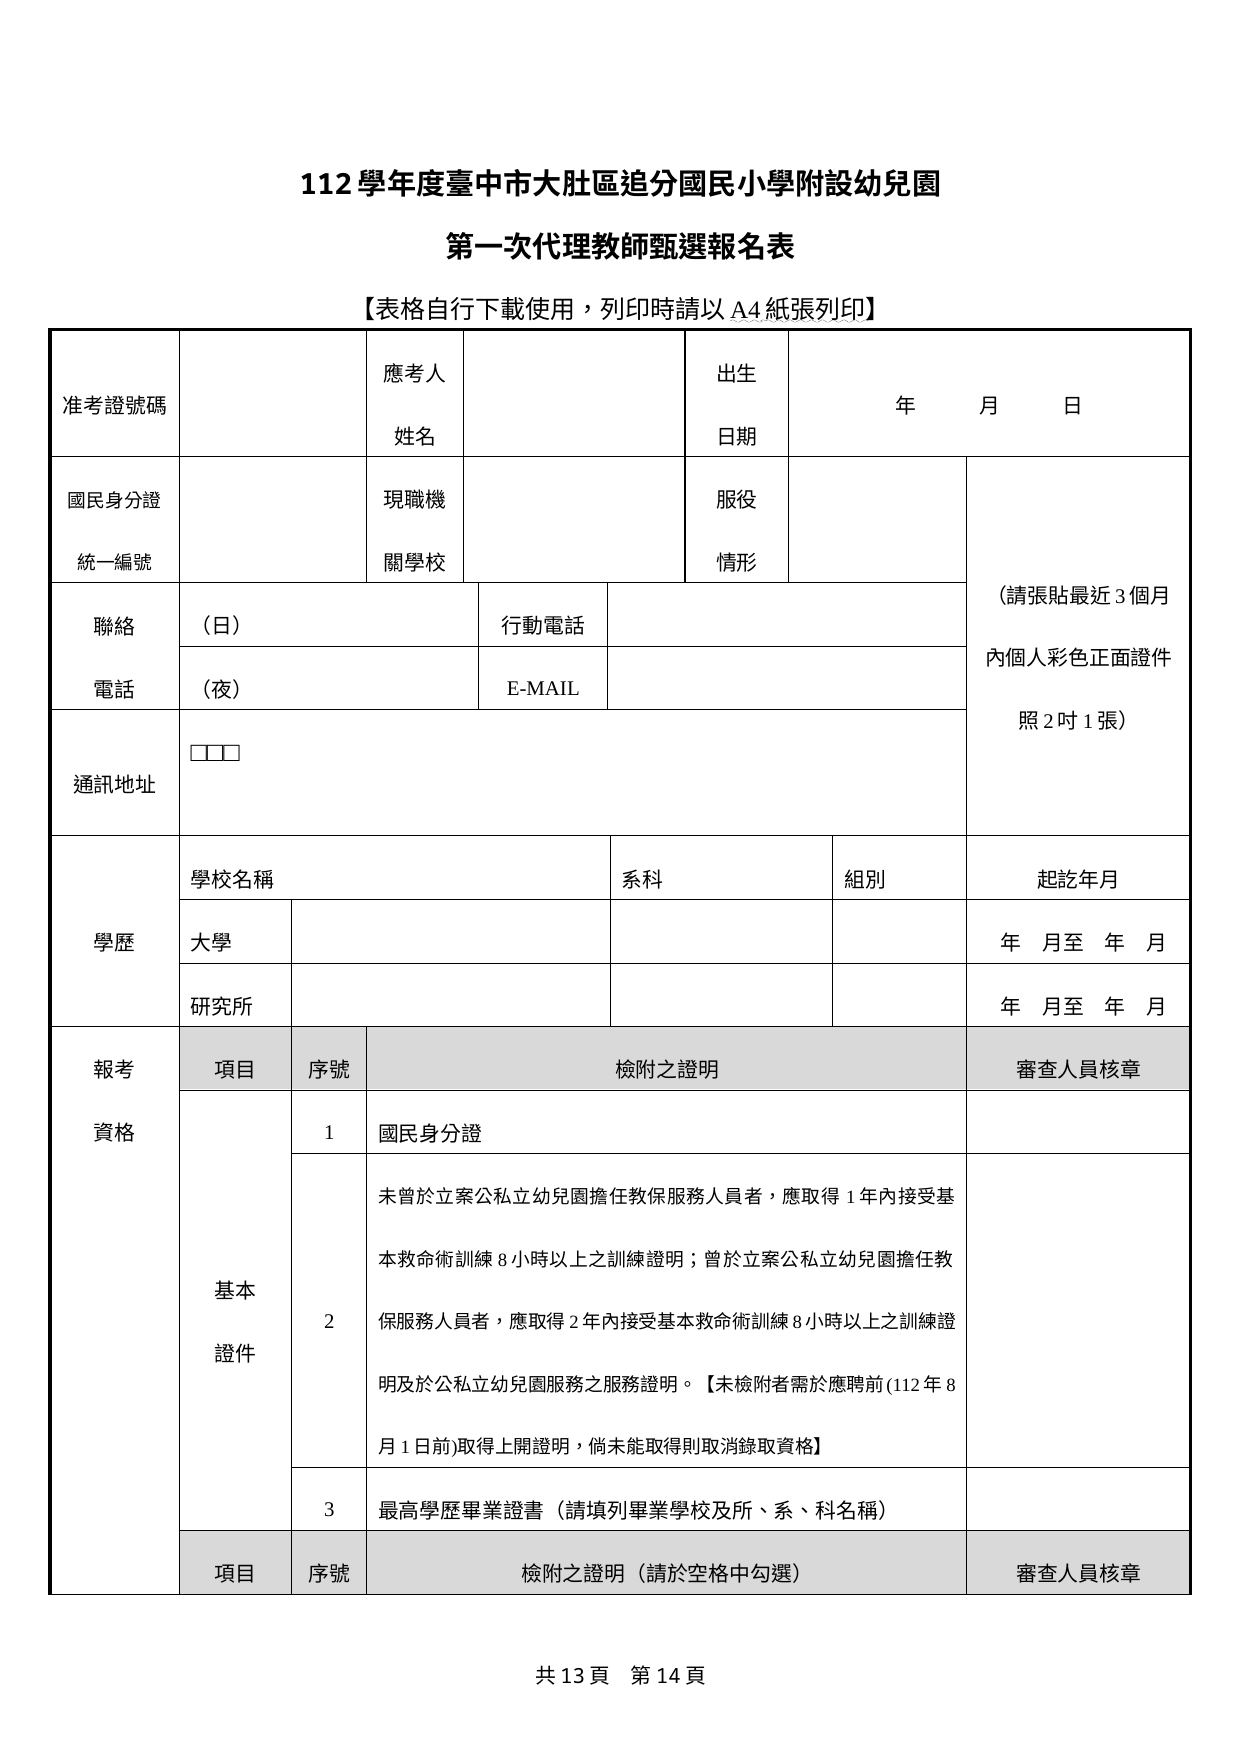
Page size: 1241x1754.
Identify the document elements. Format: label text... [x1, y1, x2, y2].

table_cell [611, 900, 832, 962]
table_cell 起訖年月 [967, 836, 1189, 899]
table_cell 年 月至 年 月 [967, 900, 1189, 962]
table_cell （請張貼最近3個月內個人彩色正面證件照2吋1張） [967, 457, 1189, 835]
table_cell [967, 1154, 1189, 1467]
table_cell 檢附之證明 [367, 1027, 966, 1089]
table_header 出生 日期 [686, 331, 788, 456]
table_cell [789, 457, 966, 582]
table_cell 聯絡 電話 [52, 583, 179, 709]
table_cell [608, 583, 966, 646]
table_cell 1 [292, 1091, 366, 1153]
table_cell [611, 964, 832, 1026]
table_cell 國民身分證 統一編號 [52, 457, 179, 582]
table_cell 未曾於立案公私立幼兒園擔任教保服務人員者，應取得1年內接受基本救命術訓練8小時以上之訓練證明；曾於立案公私立幼兒園擔任教保服務人員者，應取得2年內接受基本救命術訓練8小時以上之訓練證明及於公私立幼兒園服務之服務證明。【未檢附者需於應聘前(112年8月1日前)取得上開證明，倘未能取得則取消錄取資格】 [367, 1154, 966, 1467]
table_cell 現職機關學校 [367, 457, 463, 582]
table_cell 最高學歷畢業證書（請填列畢業學校及所、系、科名稱） [367, 1468, 966, 1530]
text 112學年度臺中市大肚區追分國民小學附設幼兒園 [118, 141, 1122, 203]
table_cell 大學 [180, 900, 291, 962]
table_cell 系科 [611, 836, 832, 899]
table_cell （夜） [180, 647, 478, 709]
table_cell 序號 [292, 1027, 366, 1089]
table_cell 學校名稱 [180, 836, 610, 899]
table_header [180, 331, 366, 456]
table_cell [833, 964, 966, 1026]
table_cell 學歷 [52, 836, 179, 1026]
table_cell [464, 457, 684, 582]
table_cell □□□ [180, 710, 966, 835]
table_cell E-MAIL [479, 647, 607, 709]
table_cell [967, 1091, 1189, 1153]
table_cell 序號 [292, 1531, 366, 1594]
table_cell [292, 964, 610, 1026]
table_cell 審查人員核章 [967, 1531, 1189, 1594]
table_cell 行動電話 [479, 583, 607, 646]
table_header 准考證號碼 [52, 331, 179, 456]
table_cell 國民身分證 [367, 1091, 966, 1153]
table_cell 基本 證件 [180, 1091, 291, 1530]
text 第一次代理教師甄選報名表 [118, 203, 1122, 266]
table_cell [180, 457, 366, 582]
table_cell 研究所 [180, 964, 291, 1026]
table_cell 項目 [180, 1027, 291, 1089]
table_cell [967, 1468, 1189, 1530]
table_header 年 月 日 [789, 331, 1189, 456]
table_cell 檢附之證明（請於空格中勾選） [367, 1531, 966, 1594]
table_header 應考人 姓名 [367, 331, 463, 456]
table_cell [608, 647, 966, 709]
table_cell （日） [180, 583, 478, 646]
table_cell [833, 900, 966, 962]
table_header [464, 331, 684, 456]
table_cell 2 [292, 1154, 366, 1467]
table_cell 3 [292, 1468, 366, 1530]
table_cell 項目 [180, 1531, 291, 1594]
table_cell 報考 資格 [52, 1027, 179, 1594]
table_cell 服役 情形 [686, 457, 788, 582]
table_cell 組別 [833, 836, 966, 899]
text 【表格自行下載使用，列印時請以A4紙張列印】 [118, 266, 1122, 328]
table_cell [292, 900, 610, 962]
table_cell 通訊地址 [52, 710, 179, 835]
table_cell 年 月至 年 月 [967, 964, 1189, 1026]
table_cell 審查人員核章 [967, 1027, 1189, 1089]
